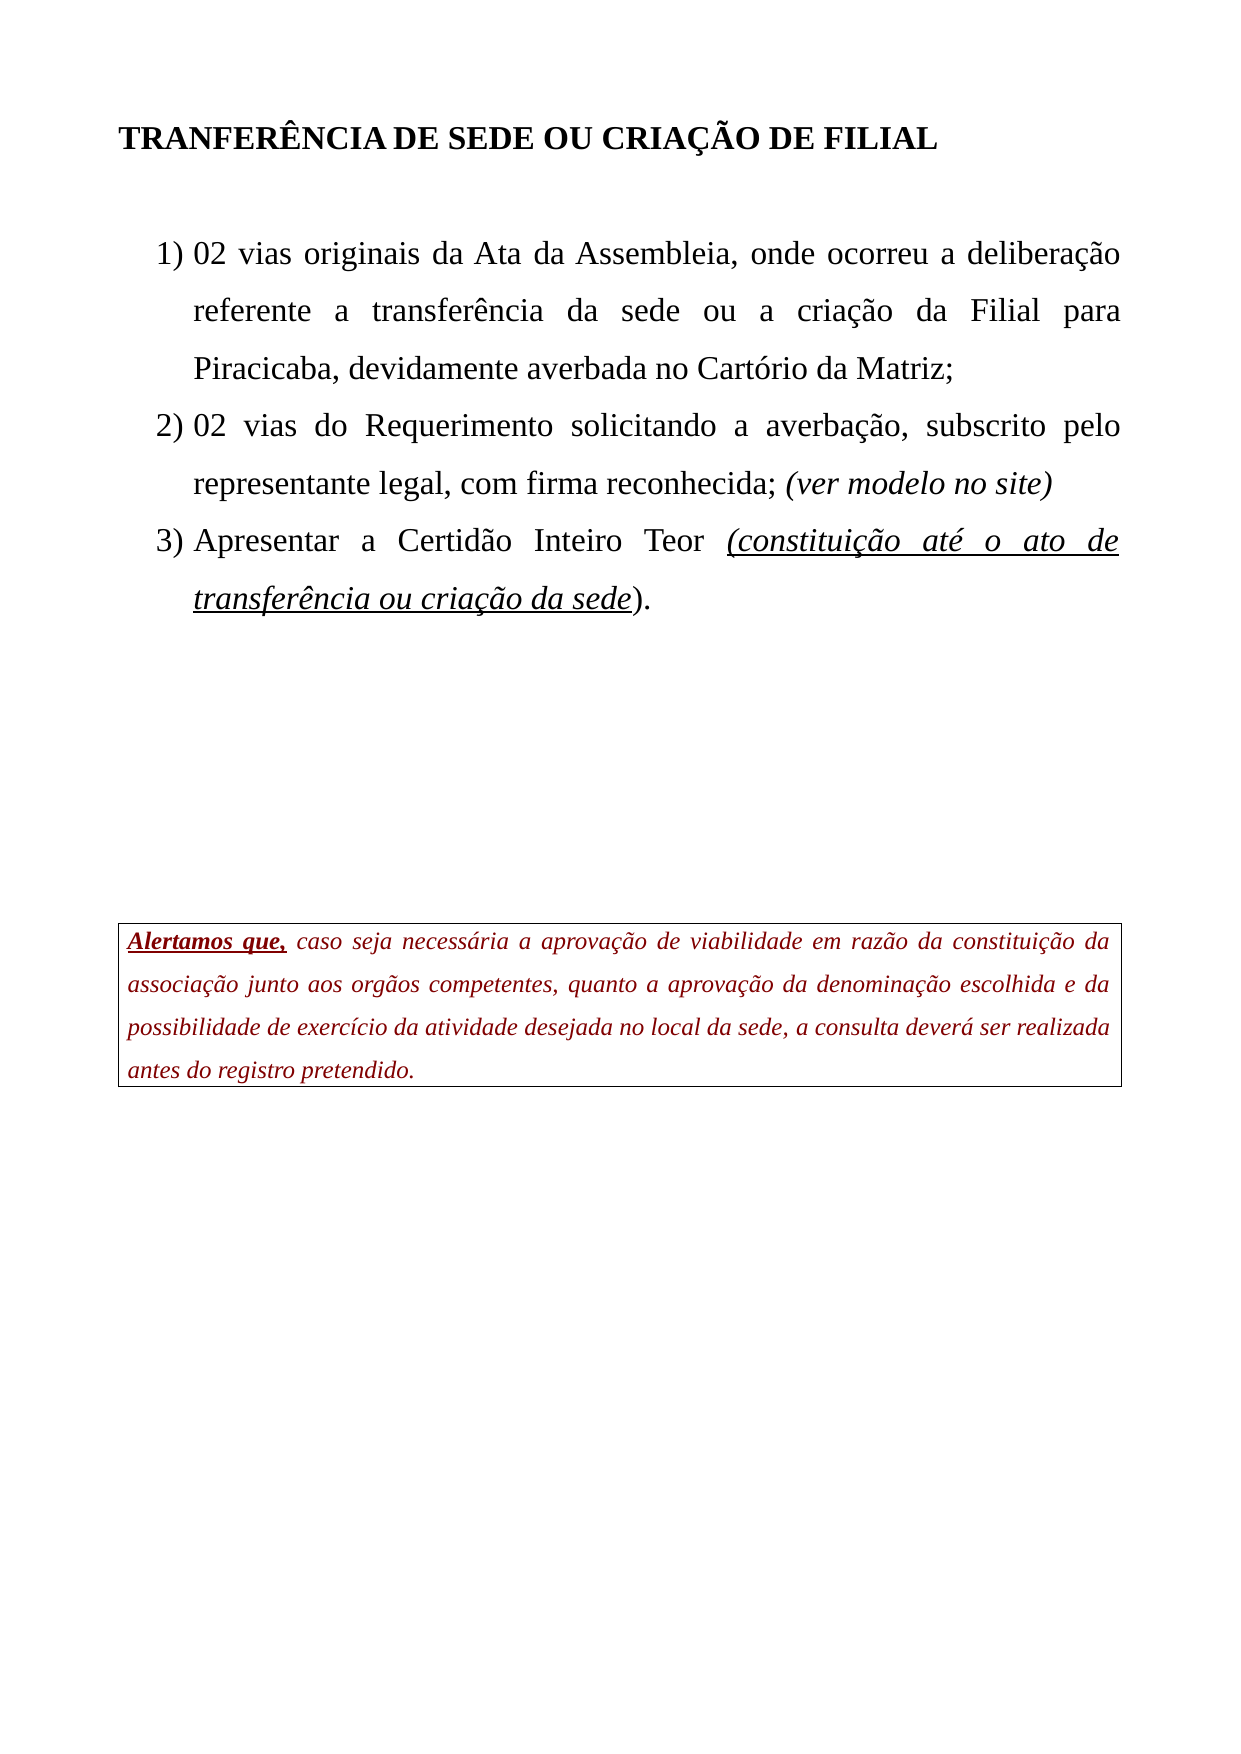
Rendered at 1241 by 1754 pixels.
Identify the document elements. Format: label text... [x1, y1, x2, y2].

text Alertamos que, caso seja necessária a aprovação de viabilidade em razão da constituição da associação junto aos orgãos competentes, quanto a aprovação da denominação escolhida e da possibilidade de exercício da atividade desejada no local da sede, a consulta deverá ser realizada antes do registro pretendido. [119, 924, 1121, 1086]
list Apresentar a Certidão Inteiro Teor (constituição até o ato de transferência ou criação da sede). [156, 521, 1122, 616]
text TRANFERÊNCIA DE SEDE OU CRIAÇÃO DE FILIAL [118, 118, 1122, 156]
list 02 vias originais da Ata da Assembleia, onde ocorreu a deliberação referente a transferência da sede ou a criação da Filial para Piracicaba, devidamente averbada no Cartório da Matriz; [156, 233, 1122, 386]
list 02 vias do Requerimento solicitando a averbação, subscrito pelo representante legal, com firma reconhecida; (ver modelo no site) [156, 406, 1122, 501]
